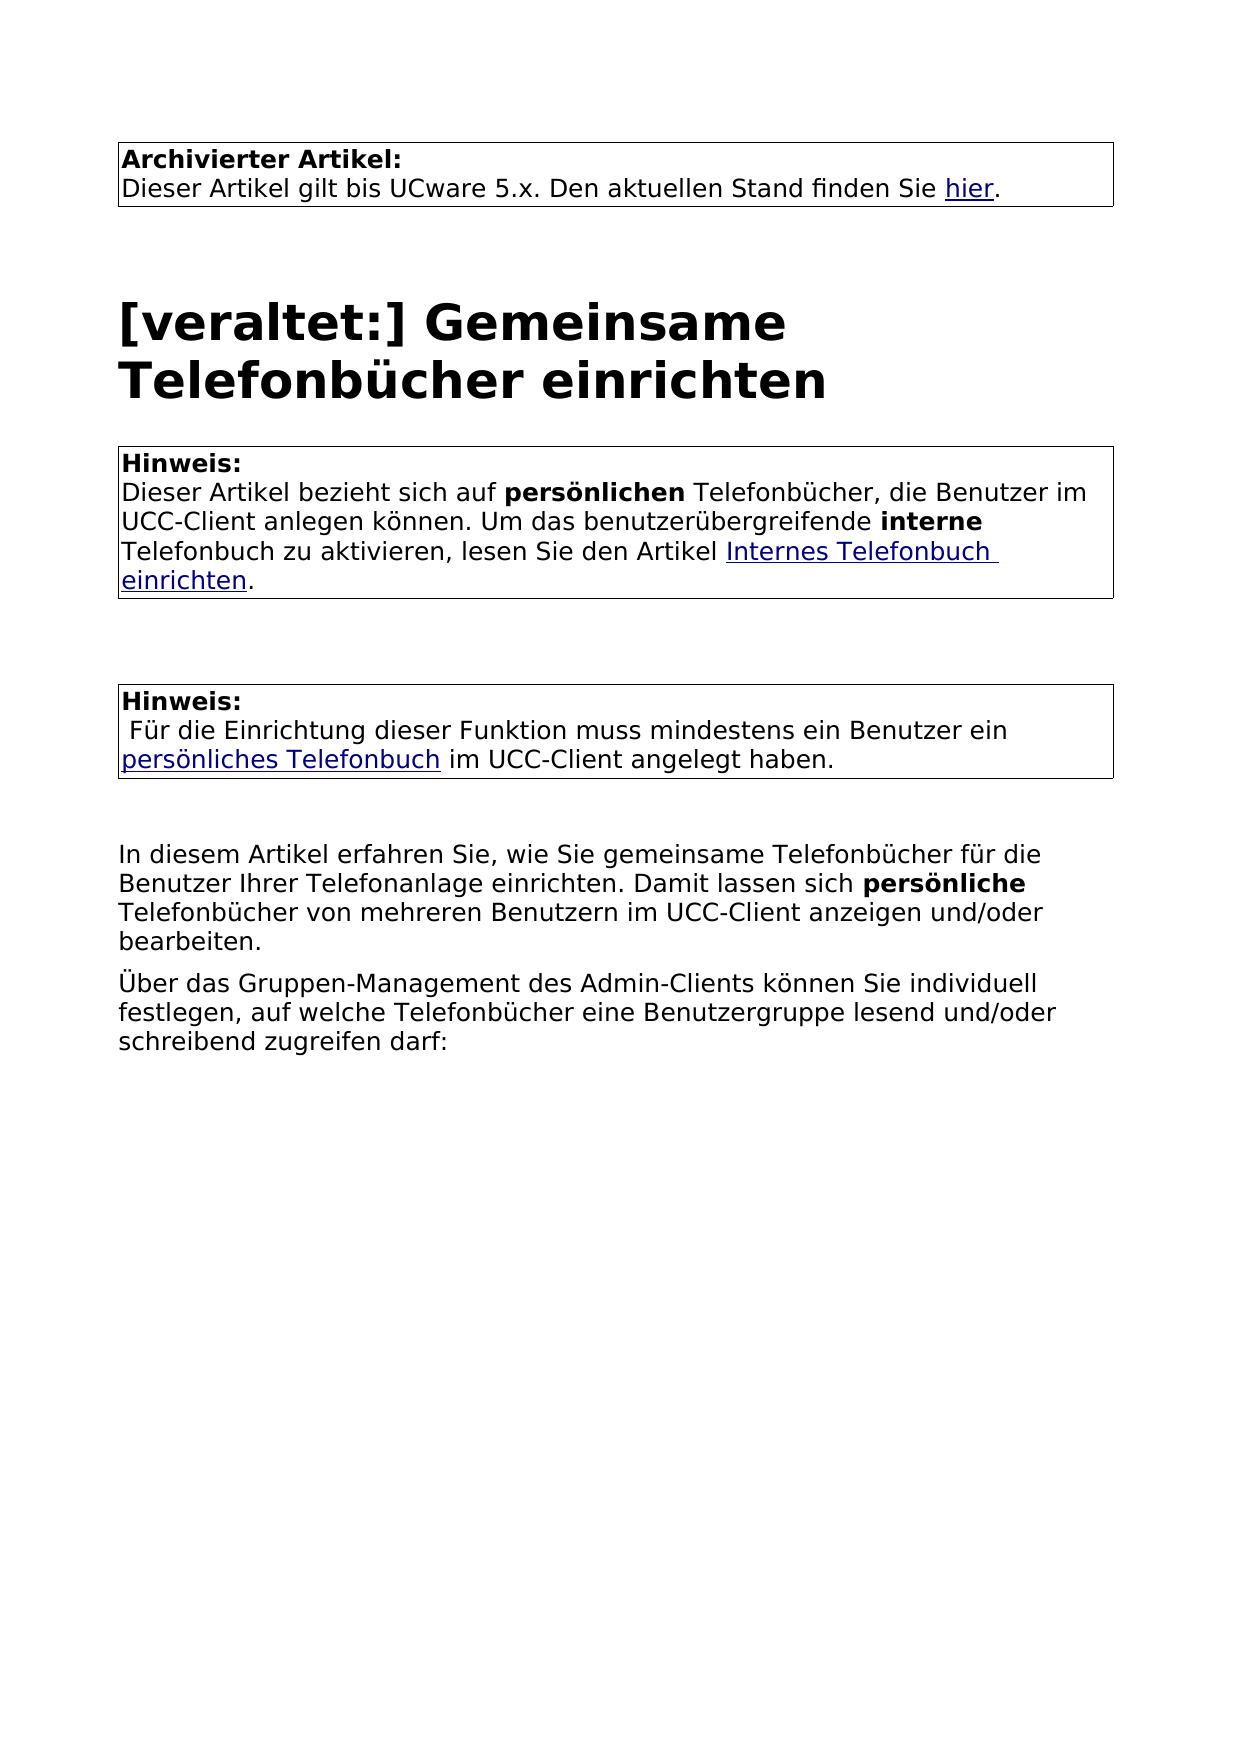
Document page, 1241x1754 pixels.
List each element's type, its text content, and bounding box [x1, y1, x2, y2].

text Über das Gruppen-Management des Admin-Clients können Sie individuell festlegen, auf welche Telefonbücher eine Benutzergruppe lesend und/oder schreibend zugreifen darf: [118, 969, 1122, 1057]
table_header Hinweis: Dieser Artikel bezieht sich auf persönlichen Telefonbücher, die Benutzer im UCC-Client anlegen können. Um das benutzerübergreifende interne Telefonbuch zu aktivieren, lesen Sie den Artikel Internes Telefonbuch einrichten. [119, 447, 1113, 598]
table_header Hinweis: Für die Einrichtung dieser Funktion muss mindestens ein Benutzer ein persönliches Telefonbuch im UCC-Client angelegt haben. [119, 685, 1113, 777]
subtitle [veraltet:] Gemeinsame Telefonbücher einrichten [118, 293, 1122, 410]
text In diesem Artikel erfahren Sie, wie Sie gemeinsame Telefonbücher für die Benutzer Ihrer Telefonanlage einrichten. Damit lassen sich persönliche Telefonbücher von mehreren Benutzern im UCC-Client anzeigen und/oder bearbeiten. [118, 840, 1122, 957]
table_header Archivierter Artikel: Dieser Artikel gilt bis UCware 5.x. Den aktuellen Stand finden Sie hier. [119, 143, 1113, 206]
